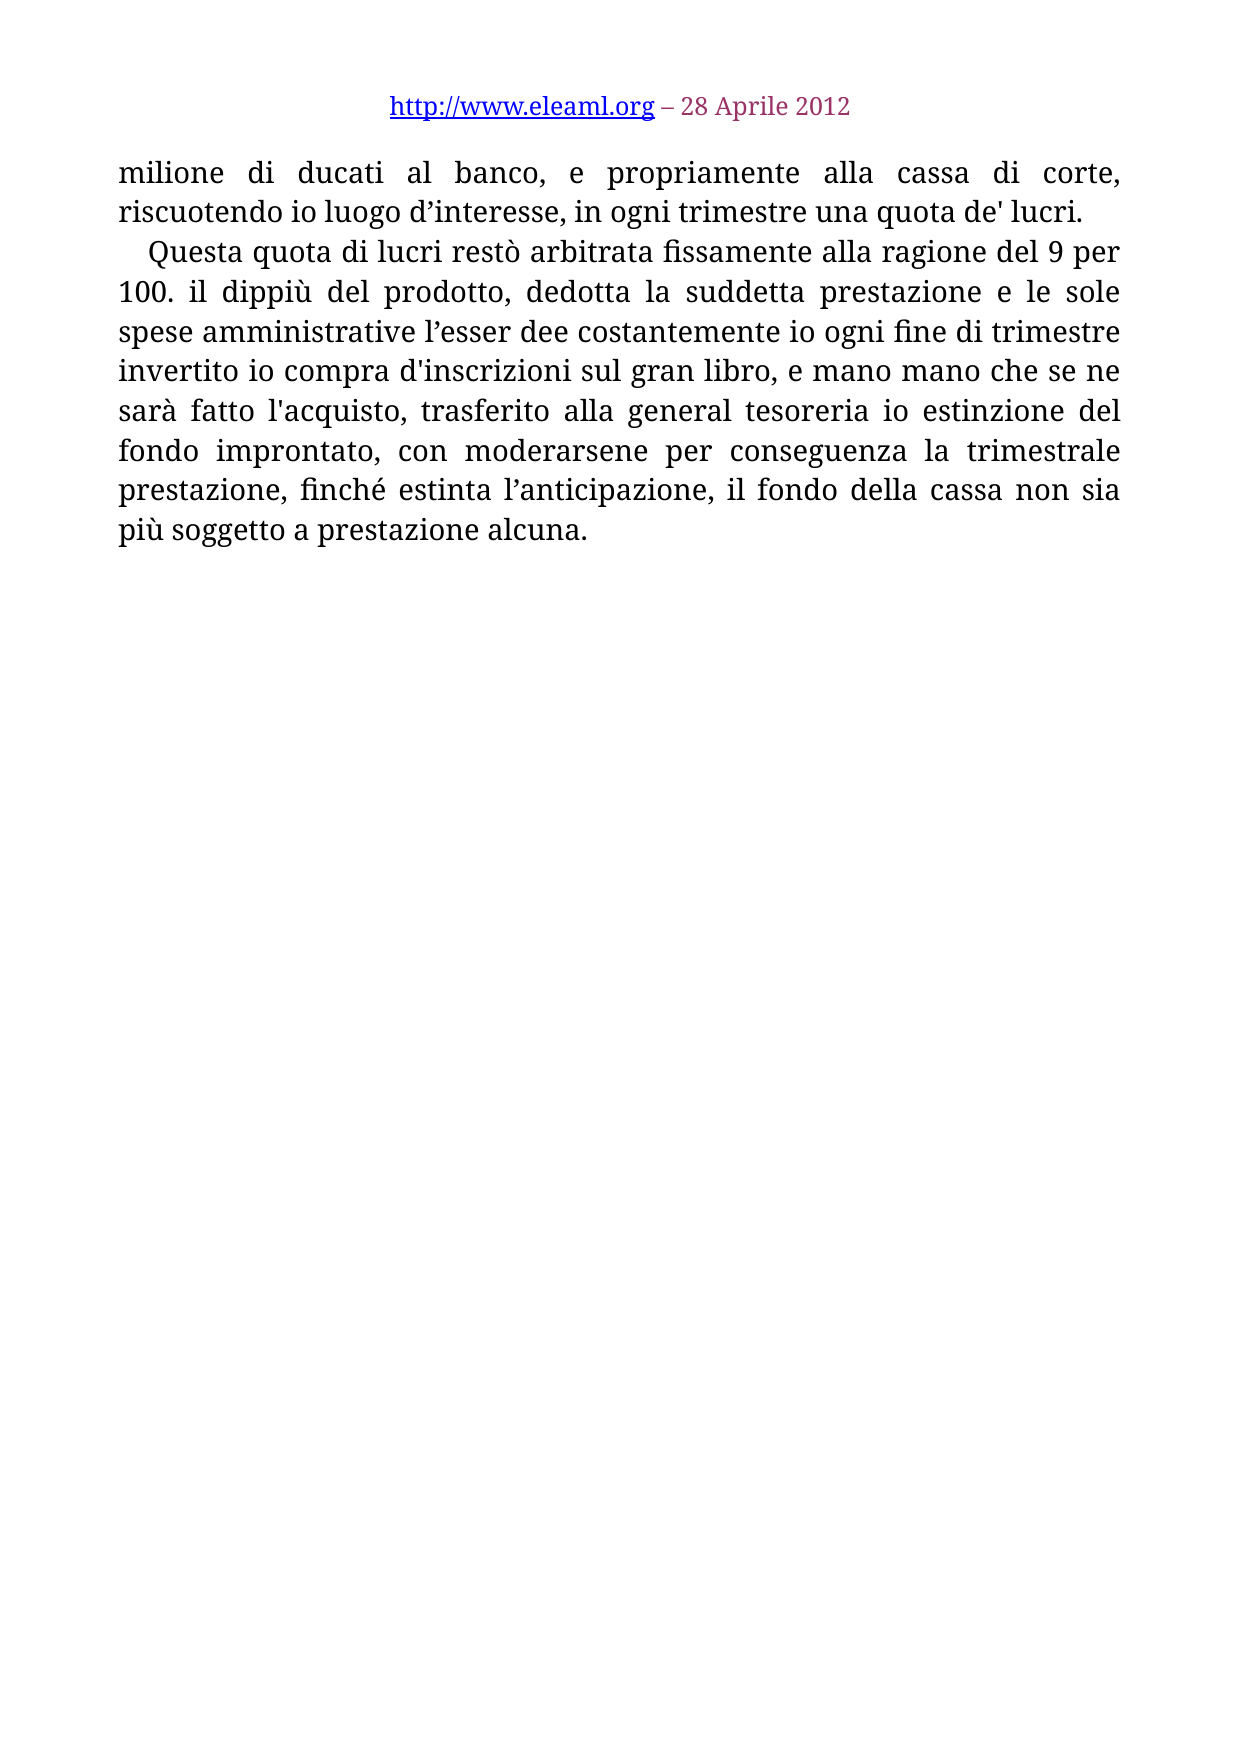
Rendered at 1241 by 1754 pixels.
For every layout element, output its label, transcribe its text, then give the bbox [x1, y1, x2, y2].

text milione di ducati al banco, e propriamente alla cassa di corte, riscuotendo io luogo d’interesse, in ogni trimestre una quota de' lucri. [118, 152, 1122, 231]
text Questa quota di lucri restò arbitrata fissamente alla ragione del 9 per 100. il dippiù del prodotto, dedotta la suddetta prestazione e le sole spese amministrative l’esser dee costantemente io ogni fine di trimestre invertito io compra d'inscrizioni sul gran libro, e mano mano che se ne sarà fatto l'acquisto, trasferito alla general tesoreria io estinzione del fondo improntato, con moderarsene per conseguenza la trimestrale prestazione, finché estinta l’anticipazione, il fondo della cassa non sia più soggetto a prestazione alcuna. [118, 231, 1122, 549]
